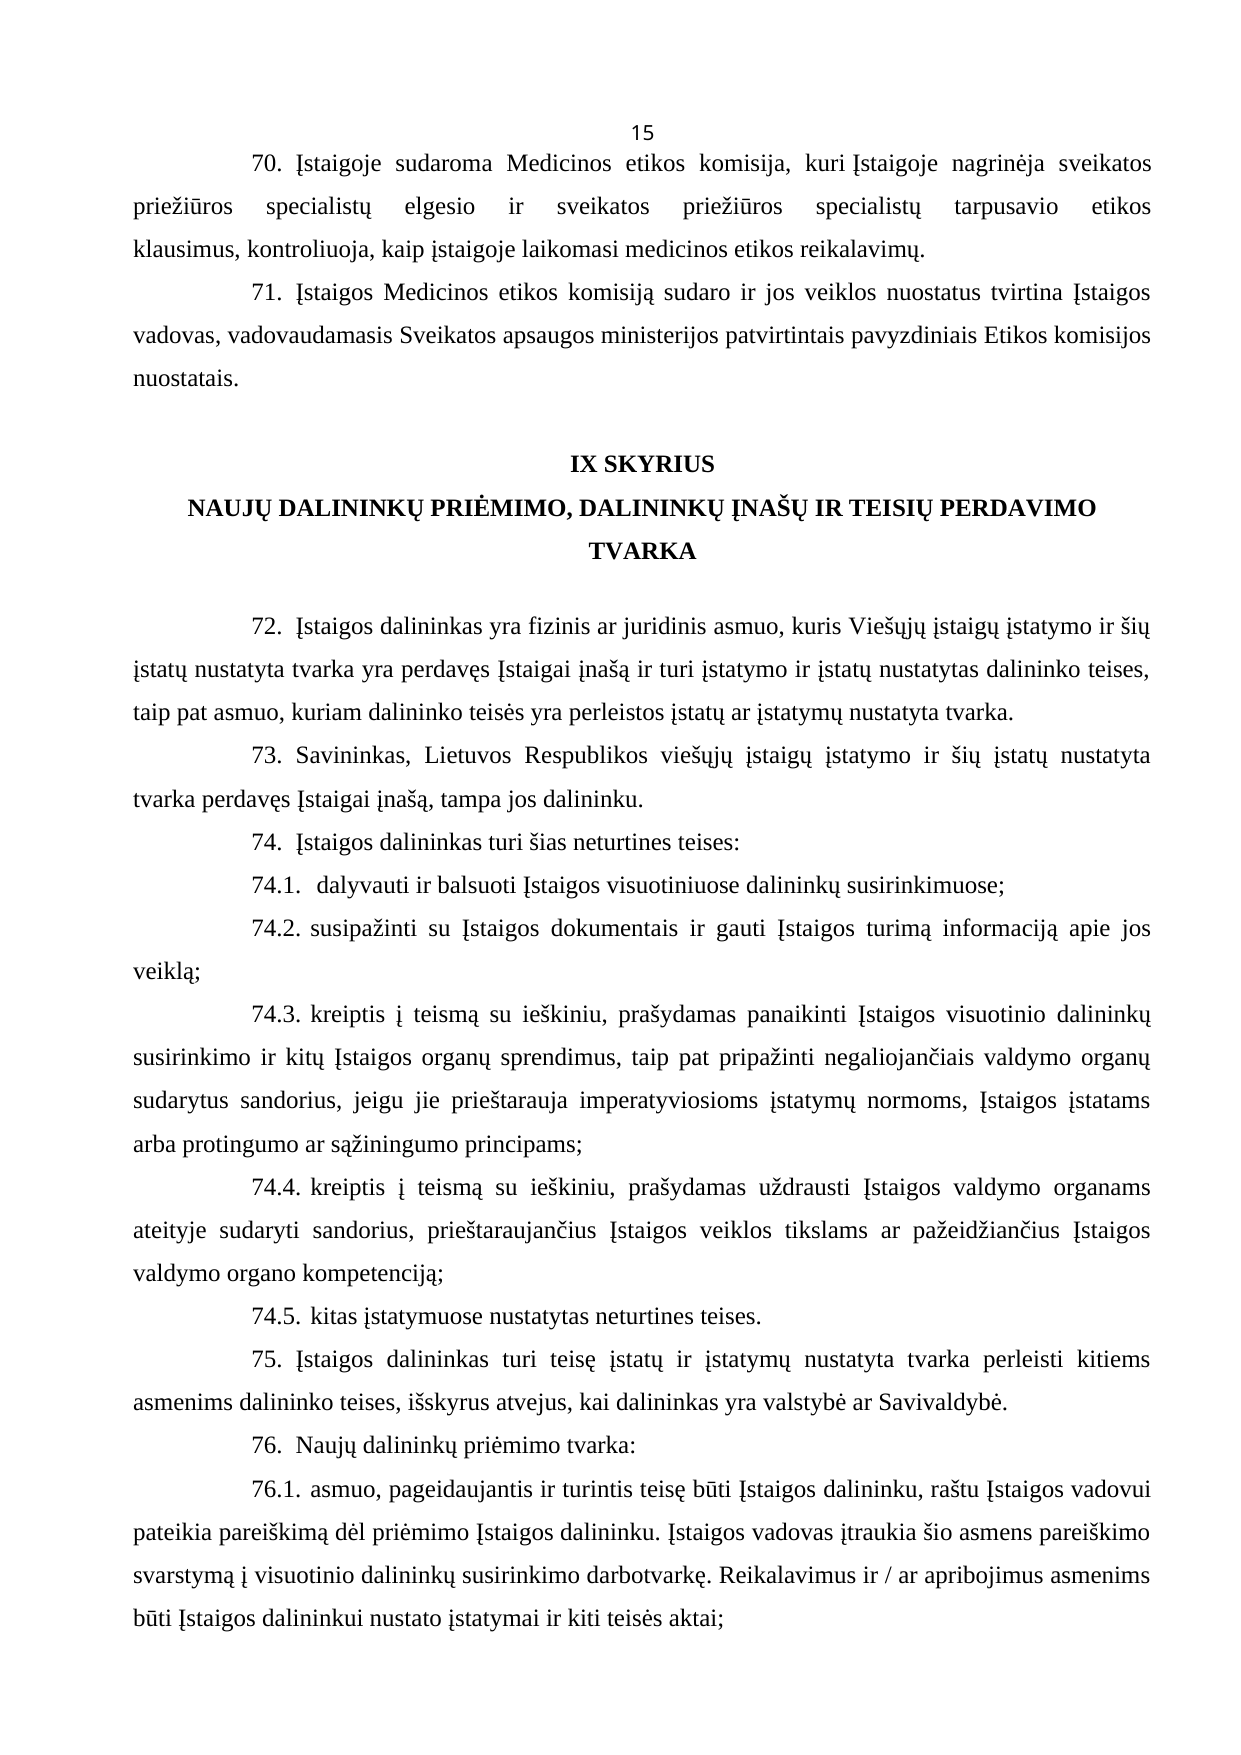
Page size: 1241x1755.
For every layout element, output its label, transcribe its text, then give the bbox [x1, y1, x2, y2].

text 75. Įstaigos dalininkas turi teisę įstatų ir įstatymų nustatyta tvarka perleisti kitiems asmenims dalininko teises, išskyrus atvejus, kai dalininkas yra valstybė ar Savivaldybė. [133, 1344, 1152, 1416]
text 73. Savininkas, Lietuvos Respublikos viešųjų įstaigų įstatymo ir šių įstatų nustatyta tvarka perdavęs Įstaigai įnašą, tampa jos dalininku. [133, 741, 1152, 812]
text IX SKYRIUS [133, 449, 1152, 478]
text 74.3. kreiptis į teismą su ieškiniu, prašydamas panaikinti Įstaigos visuotinio dalininkų susirinkimo ir kitų Įstaigos organų sprendimus, taip pat pripažinti negaliojančiais valdymo organų sudarytus sandorius, jeigu jie prieštarauja imperatyviosioms įstatymų normoms, Įstaigos įstatams arba protingumo ar sąžiningumo principams; [133, 999, 1152, 1157]
text 74. Įstaigos dalininkas turi šias neturtines teises: [133, 827, 1152, 856]
text 74.4. kreiptis į teismą su ieškiniu, prašydamas uždrausti Įstaigos valdymo organams ateityje sudaryti sandorius, prieštaraujančius Įstaigos veiklos tikslams ar pažeidžiančius Įstaigos valdymo organo kompetenciją; [133, 1172, 1152, 1287]
text NAUJŲ DALININKŲ PRIĖMIMO, DALININKŲ ĮNAŠŲ IR TEISIŲ PERDAVIMO TVARKA [133, 493, 1152, 564]
text 74.5. kitas įstatymuose nustatytas neturtines teises. [133, 1301, 1152, 1330]
text 70. Įstaigoje sudaroma Medicinos etikos komisija, kuri Įstaigoje nagrinėja sveikatos priežiūros specialistų elgesio ir sveikatos priežiūros specialistų tarpusavio etikos klausimus, kontroliuoja, kaip įstaigoje laikomasi medicinos etikos reikalavimų. [133, 148, 1152, 263]
text 74.1. dalyvauti ir balsuoti Įstaigos visuotiniuose dalininkų susirinkimuose; [133, 870, 1152, 899]
text 72. Įstaigos dalininkas yra fizinis ar juridinis asmuo, kuris Viešųjų įstaigų įstatymo ir šių įstatų nustatyta tvarka yra perdavęs Įstaigai įnašą ir turi įstatymo ir įstatų nustatytas dalininko teises, taip pat asmuo, kuriam dalininko teisės yra perleistos įstatų ar įstatymų nustatyta tvarka. [133, 611, 1152, 726]
text 74.2. susipažinti su Įstaigos dokumentais ir gauti Įstaigos turimą informaciją apie jos veiklą; [133, 913, 1152, 985]
text 71. Įstaigos Medicinos etikos komisiją sudaro ir jos veiklos nuostatus tvirtina Įstaigos vadovas, vadovaudamasis Sveikatos apsaugos ministerijos patvirtintais pavyzdiniais Etikos komisijos nuostatais. [133, 277, 1152, 392]
text 76. Naujų dalininkų priėmimo tvarka: [133, 1431, 1152, 1459]
text 76.1. asmuo, pageidaujantis ir turintis teisę būti Įstaigos dalininku, raštu Įstaigos vadovui pateikia pareiškimą dėl priėmimo Įstaigos dalininku. Įstaigos vadovas įtraukia šio asmens pareiškimo svarstymą į visuotinio dalininkų susirinkimo darbotvarkę. Reikalavimus ir / ar apribojimus asmenims būti Įstaigos dalininkui nustato įstatymai ir kiti teisės aktai; [133, 1474, 1152, 1632]
